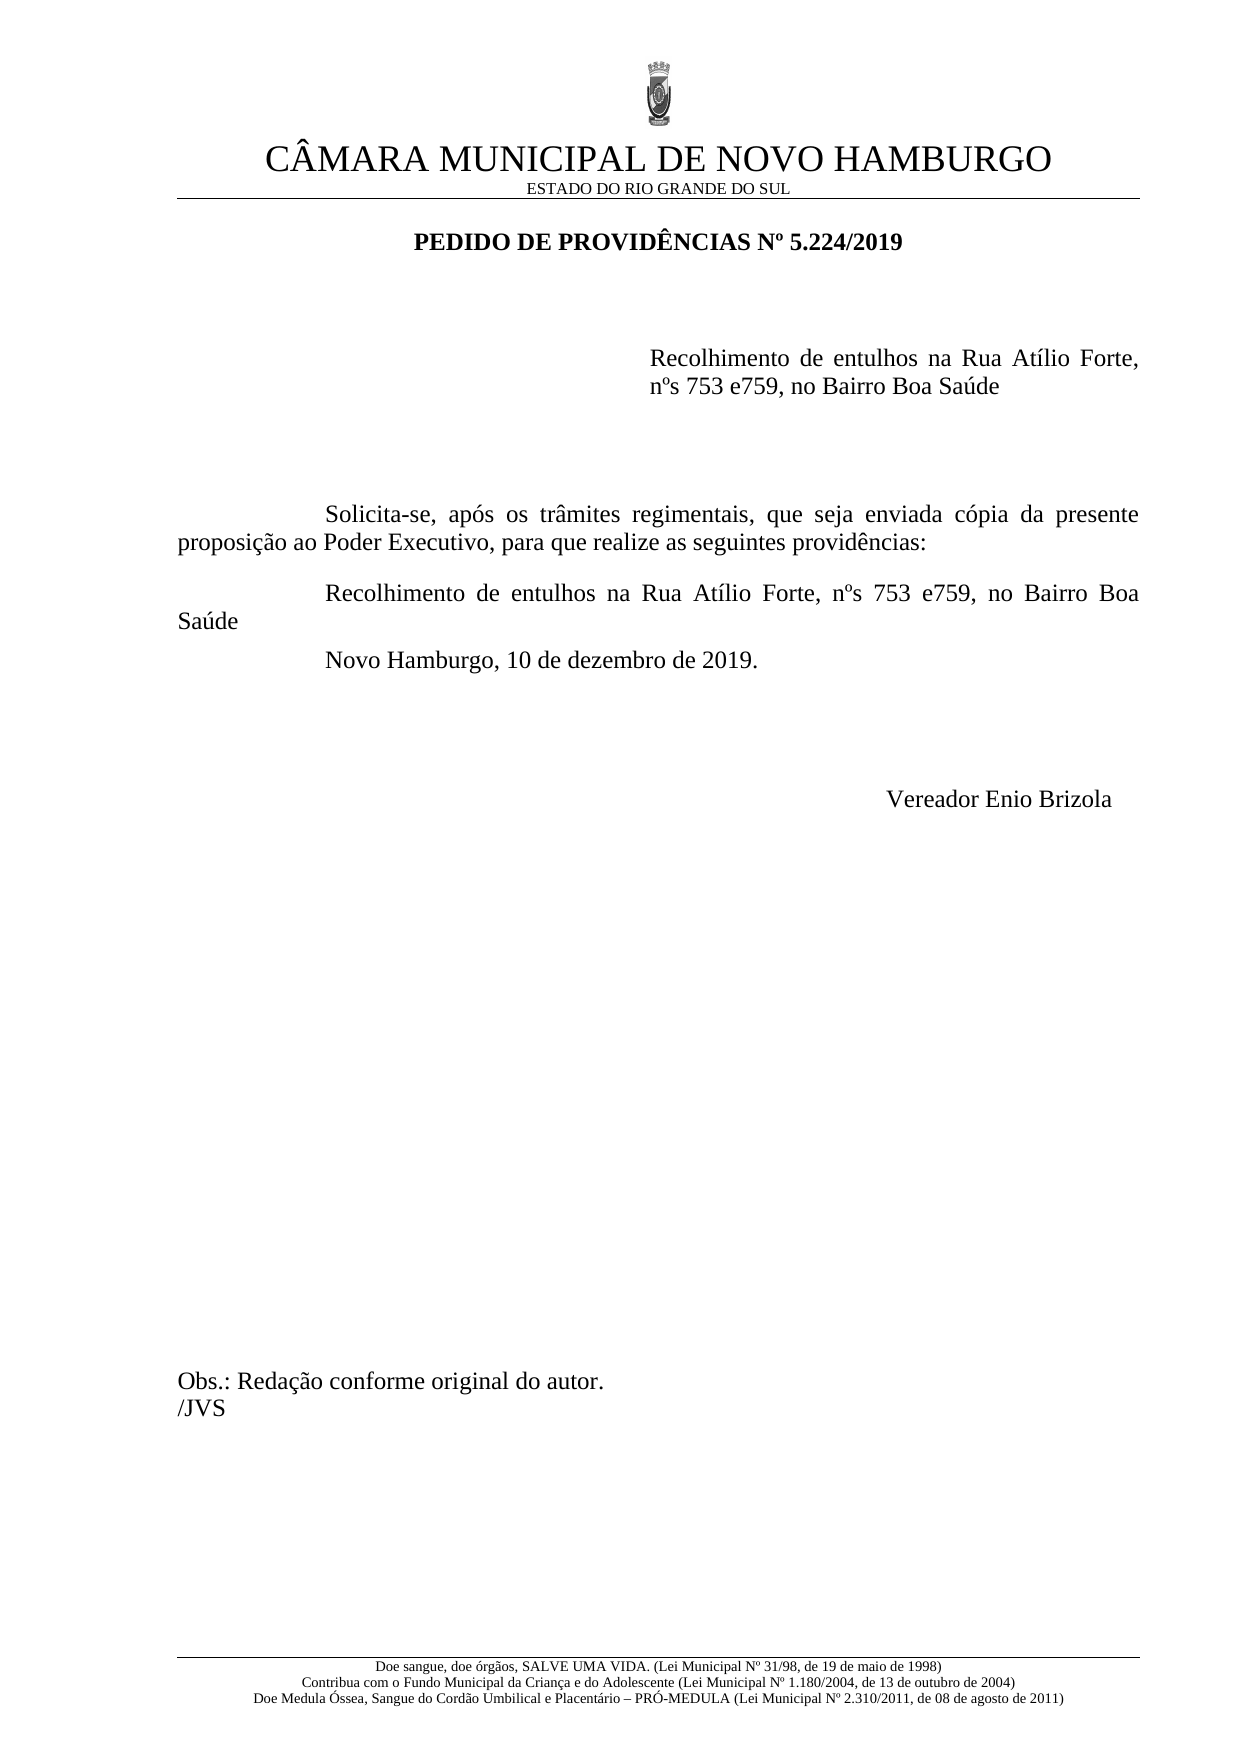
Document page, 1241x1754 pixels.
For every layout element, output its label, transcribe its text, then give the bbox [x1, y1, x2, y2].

text PEDIDO DE PROVIDÊNCIAS Nº 5.224/2019 [177, 228, 1140, 256]
text Vereador Enio Brizola [177, 785, 1140, 813]
text Obs.: Redação conforme original do autor. [177, 1367, 1140, 1394]
text Recolhimento de entulhos na Rua Atílio Forte, nºs 753 e759, no Bairro Boa Saúde [177, 579, 1140, 635]
text Novo Hamburgo, 10 de dezembro de 2019. [177, 646, 1140, 674]
text Solicita-se, após os trâmites regimentais, que seja enviada cópia da presente proposição ao Poder Executivo, para que realize as seguintes providências: [177, 500, 1140, 556]
text /JVS [177, 1394, 1140, 1422]
text Recolhimento de entulhos na Rua Atílio Forte, nºs 753 e759, no Bairro Boa Saúde [649, 344, 1140, 400]
